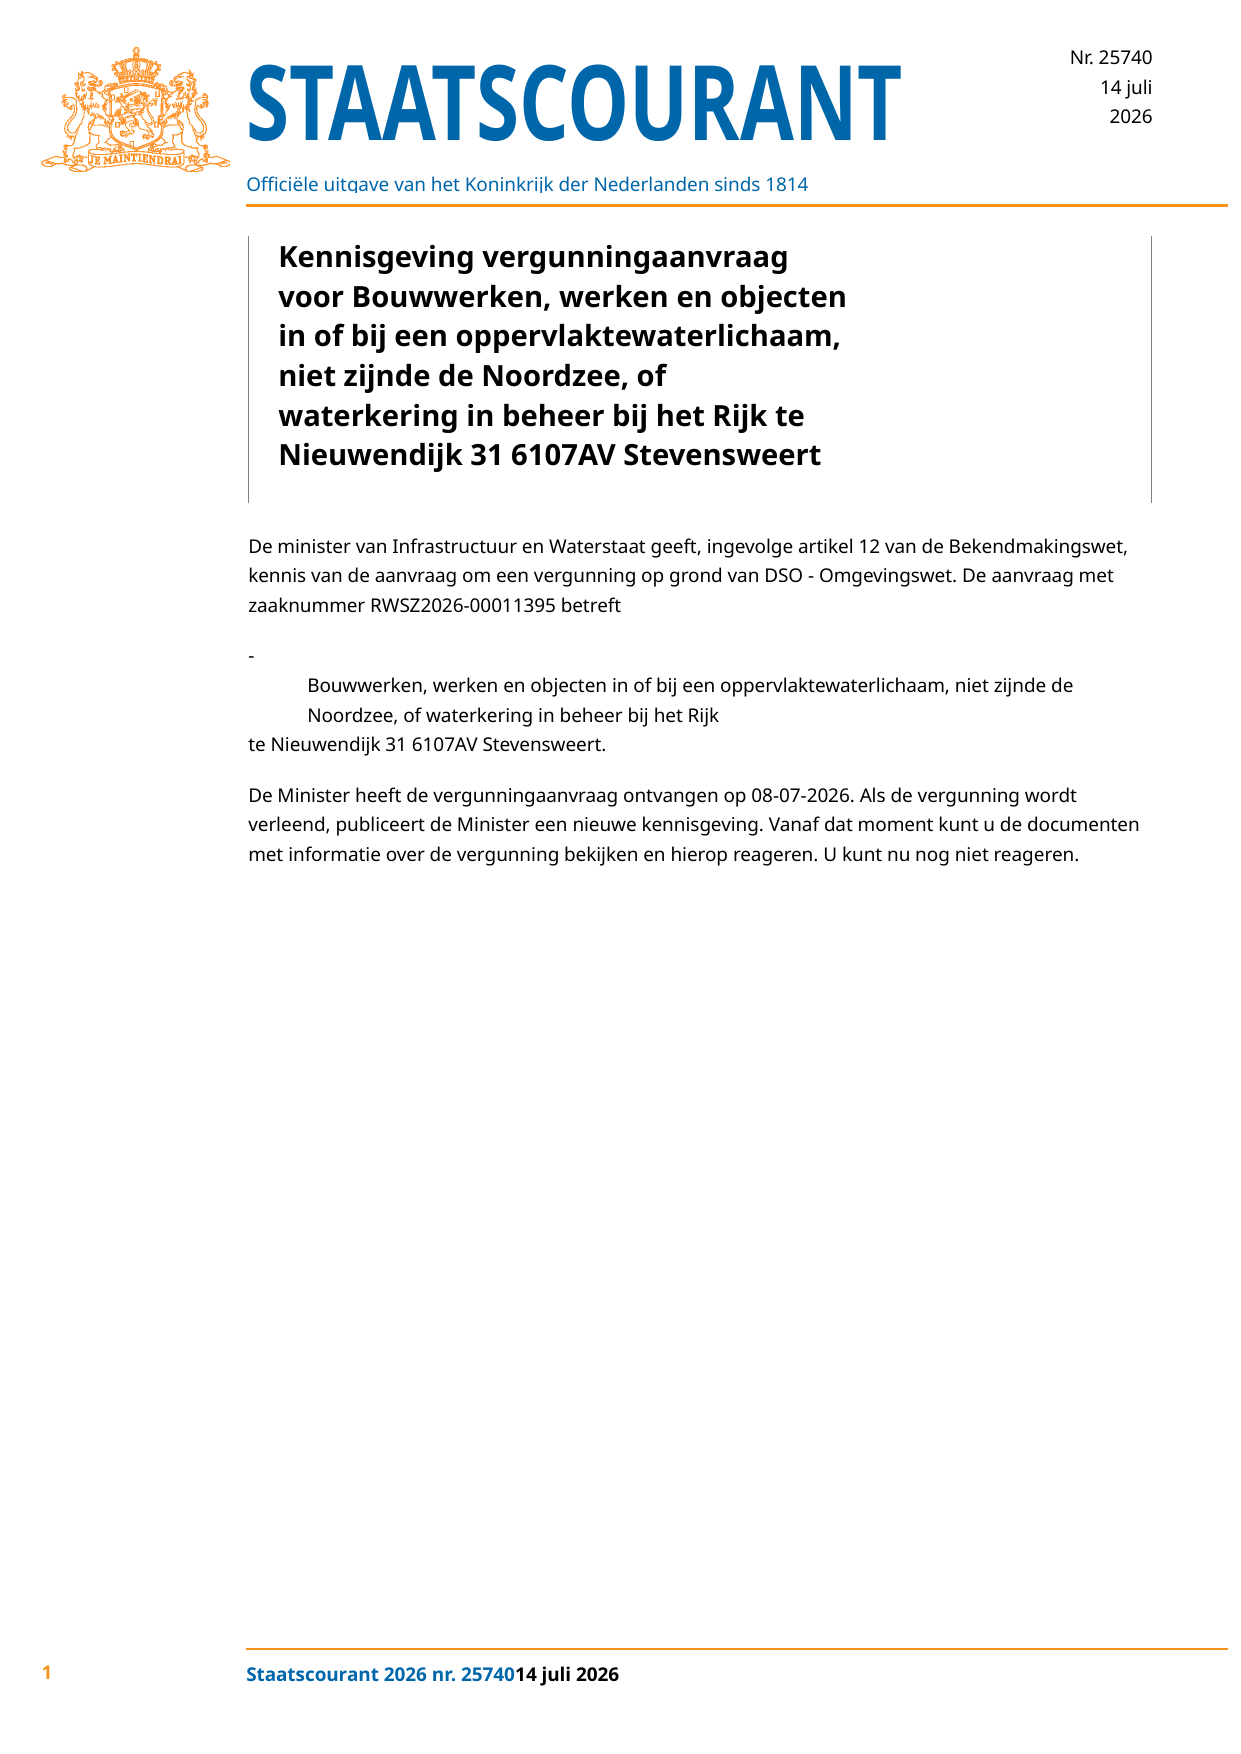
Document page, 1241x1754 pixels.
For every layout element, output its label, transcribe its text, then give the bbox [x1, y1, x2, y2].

table_header [850, 414, 1151, 503]
list Bouwwerken, werken en objecten in of bij een oppervlaktewaterlichaam, niet zijnde de Noordzee, of waterkering in beheer bij het Rijk [248, 672, 1152, 727]
text te Nieuwendijk 31 6107AV Stevensweert. [248, 731, 1152, 757]
table_header [1090, 236, 1151, 413]
picture [41, 47, 231, 172]
picture [912, 236, 1090, 414]
text De minister van Infrastructuur en Waterstaat geeft, ingevolge artikel 12 van de Bekendmakingswet, kennis van de aanvraag om een vergunning op grond van DSO - Omgevingswet. De aanvraag met zaaknummer RWSZ2026-00011395 betreft [248, 533, 1152, 618]
table_header [850, 236, 912, 413]
table_header Kennisgeving vergunningaanvraag voor Bouwwerken, werken en objecten in of bij een oppervlaktewaterlichaam, niet zijnde de Noordzee, of waterkering in beheer bij het Rijk te Nieuwendijk 31 6107AV Stevensweert [249, 236, 850, 503]
text De Minister heeft de vergunningaanvraag ontvangen op 08-07-2026. Als de vergunning wordt verleend, publiceert de Minister een nieuwe kennisgeving. Vanaf dat moment kunt u de documenten met informatie over de vergunning bekijken en hierop reageren. U kunt nu nog niet reageren. [248, 782, 1152, 867]
